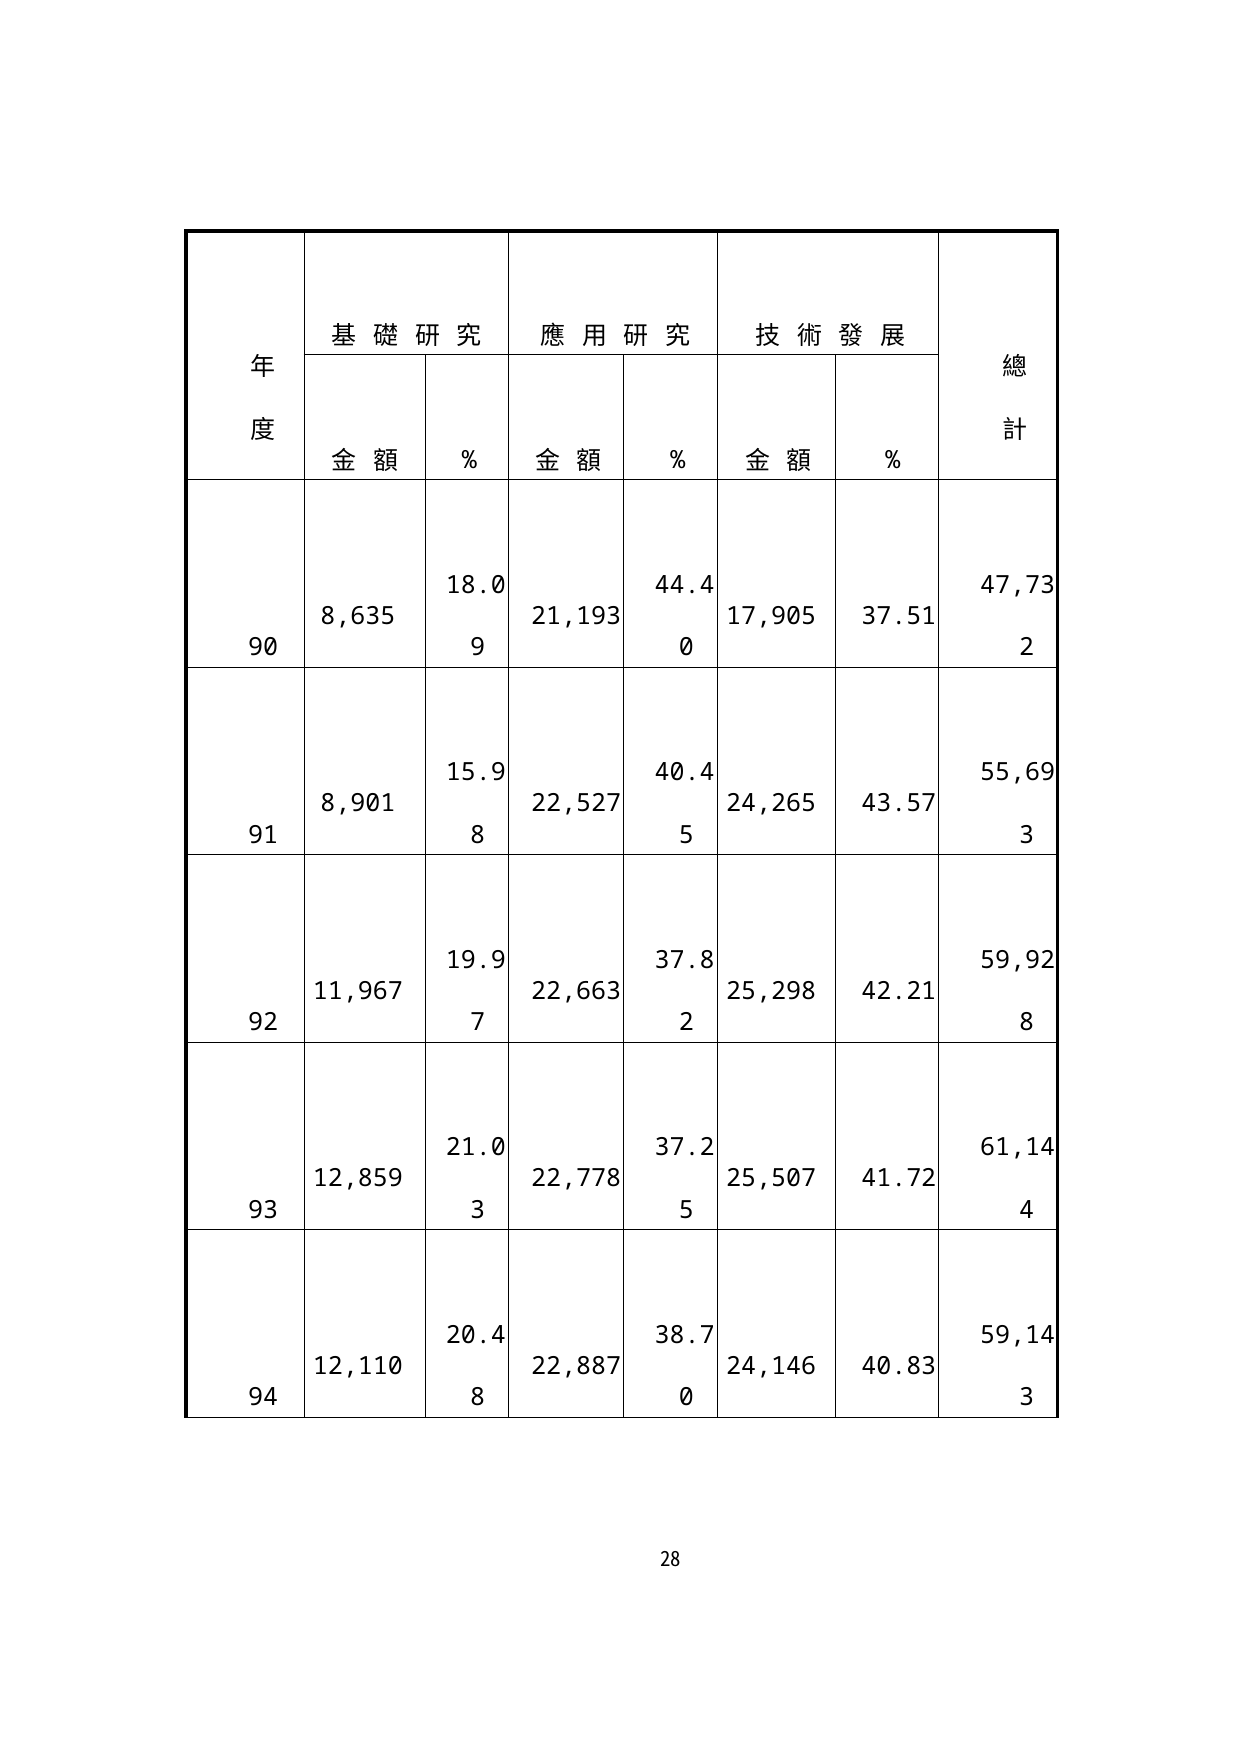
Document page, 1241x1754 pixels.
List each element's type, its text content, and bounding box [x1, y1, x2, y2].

table_cell 11,967 [305, 855, 425, 1042]
table_cell 8,635 [305, 480, 425, 667]
table_cell 22,527 [509, 668, 623, 854]
table_cell 94 [188, 1230, 304, 1417]
table_cell 19.97 [426, 855, 508, 1042]
table_cell 40.45 [624, 668, 717, 854]
table_cell 37.51 [836, 480, 938, 667]
table_cell 37.25 [624, 1043, 717, 1229]
table_cell 12,110 [305, 1230, 425, 1417]
table_cell 55,693 [939, 668, 1056, 854]
table_cell 金額 [718, 355, 835, 479]
table_cell 24,265 [718, 668, 835, 854]
table_header 應用研究 [509, 233, 717, 354]
table_cell 40.83 [836, 1230, 938, 1417]
table_cell 38.70 [624, 1230, 717, 1417]
table_cell 22,887 [509, 1230, 623, 1417]
table_cell 17,905 [718, 480, 835, 667]
table_cell 22,778 [509, 1043, 623, 1229]
table_cell 25,298 [718, 855, 835, 1042]
table_header 基礎研究 [305, 233, 508, 354]
table_header 年度 [188, 233, 304, 479]
table_header 技術發展 [718, 233, 938, 354]
table_cell 20.48 [426, 1230, 508, 1417]
table_cell 93 [188, 1043, 304, 1229]
table_cell 18.09 [426, 480, 508, 667]
table_cell 42.21 [836, 855, 938, 1042]
table_cell % [624, 355, 717, 479]
table_cell 8,901 [305, 668, 425, 854]
table_cell 43.57 [836, 668, 938, 854]
table_cell 37.82 [624, 855, 717, 1042]
table_cell 金額 [305, 355, 425, 479]
table_cell 15.98 [426, 668, 508, 854]
table_cell 25,507 [718, 1043, 835, 1229]
table_cell 47,732 [939, 480, 1056, 667]
table_cell 92 [188, 855, 304, 1042]
table_cell 41.72 [836, 1043, 938, 1229]
table_cell 22,663 [509, 855, 623, 1042]
table_cell 24,146 [718, 1230, 835, 1417]
table_cell % [836, 355, 938, 479]
table_cell 59,143 [939, 1230, 1056, 1417]
table_cell 金額 [509, 355, 623, 479]
table_cell 21.03 [426, 1043, 508, 1229]
table_header 總計 [939, 233, 1056, 479]
table_cell 91 [188, 668, 304, 854]
table_cell % [426, 355, 508, 479]
table_cell 90 [188, 480, 304, 667]
table_cell 12,859 [305, 1043, 425, 1229]
table_cell 59,928 [939, 855, 1056, 1042]
table_cell 21,193 [509, 480, 623, 667]
table_cell 44.40 [624, 480, 717, 667]
table_cell 61,144 [939, 1043, 1056, 1229]
